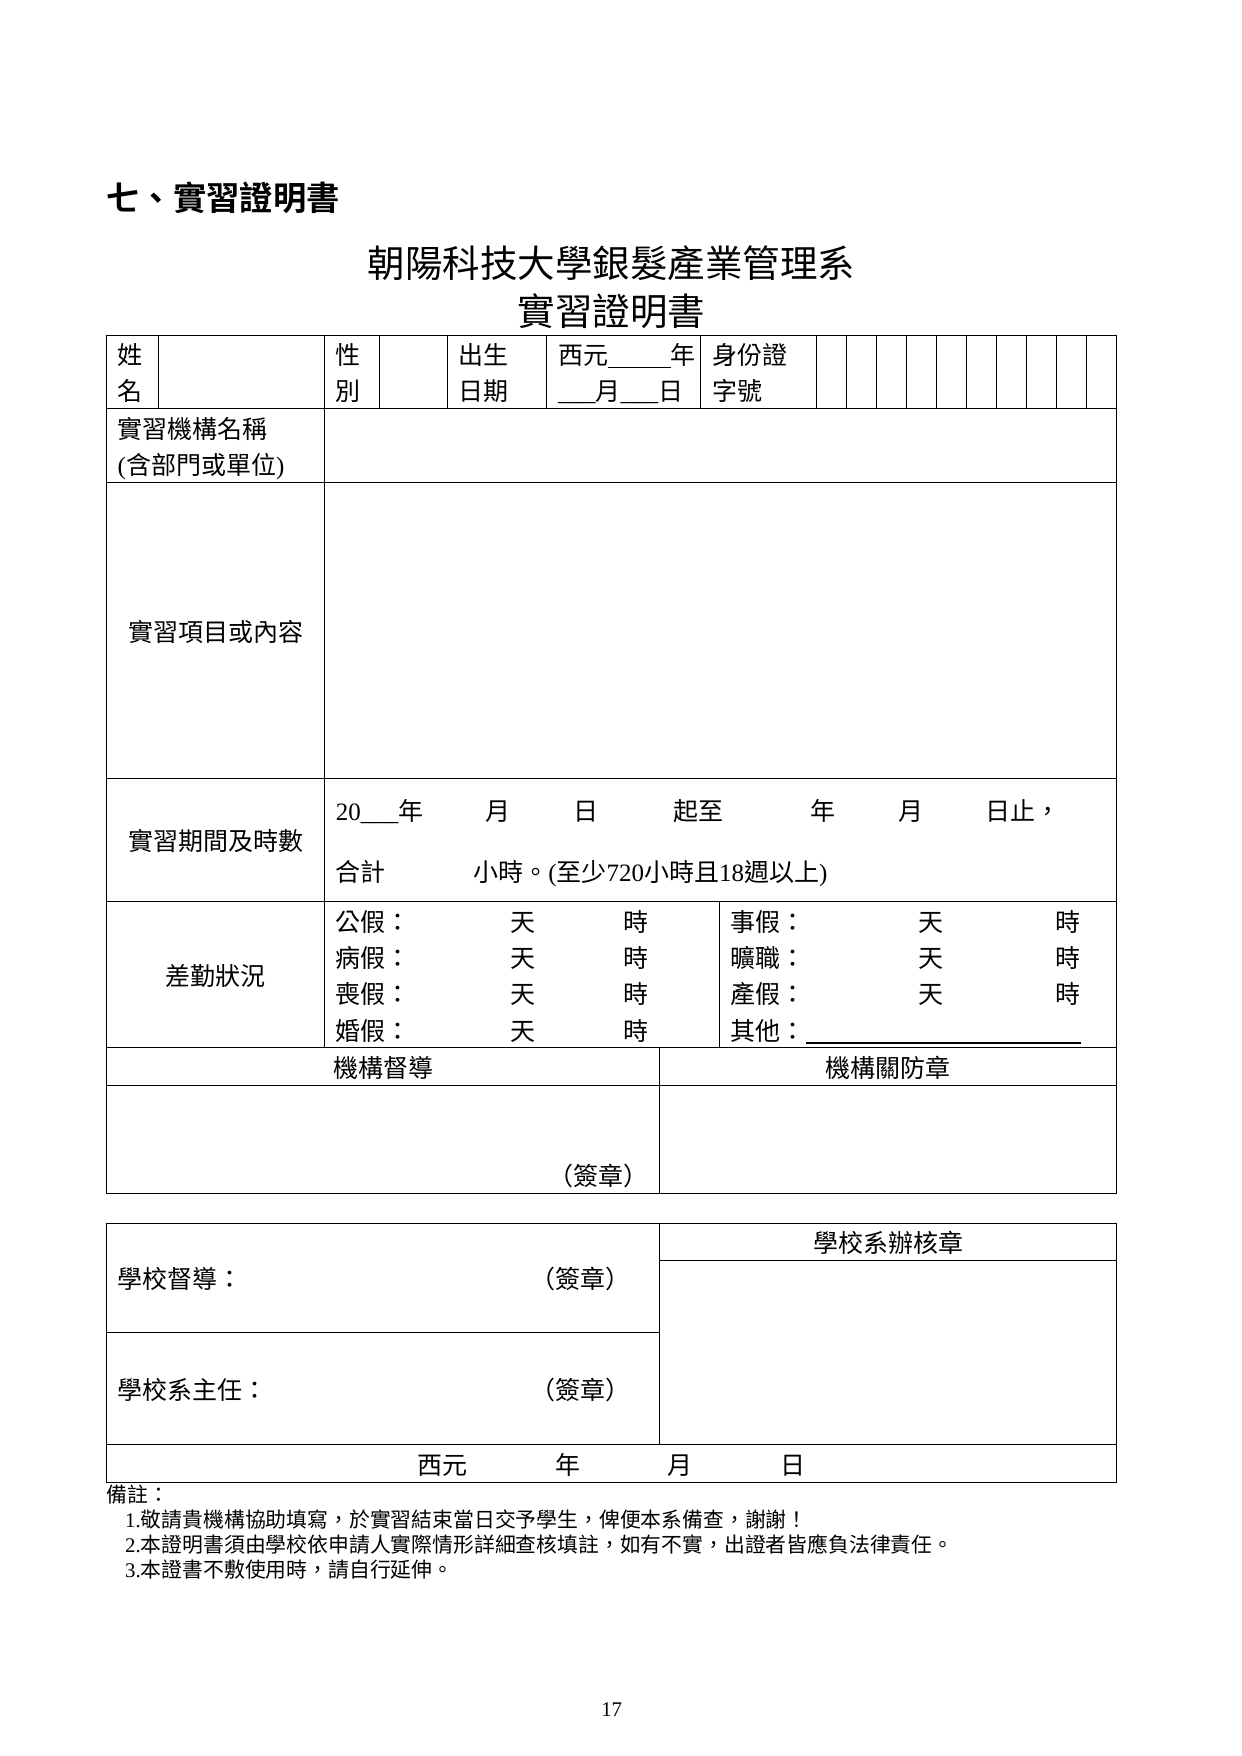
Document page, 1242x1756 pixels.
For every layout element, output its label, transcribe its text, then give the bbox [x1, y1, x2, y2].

table_header [817, 336, 846, 408]
table_cell 事假： 天 時 曠職： 天 時 產假： 天 時 其他： [720, 902, 1116, 1047]
table_header 出生 日期 [448, 336, 546, 408]
table_cell 機構督導 [107, 1048, 659, 1084]
table_cell [106, 1194, 1117, 1223]
table_cell 西元 年 月 日 [107, 1445, 1116, 1482]
table_cell 公假： 天 時 病假： 天 時 喪假： 天 時 婚假： 天 時 [325, 902, 719, 1047]
table_header 姓 名 [107, 336, 158, 408]
table_header [847, 336, 876, 408]
table_cell 學校系主任： （簽章） [107, 1333, 659, 1444]
text 3.本證書不敷使用時，請自行延伸。 [125, 1558, 1117, 1583]
table_header [1087, 336, 1116, 408]
table_header [877, 336, 906, 408]
table_cell [660, 1261, 1116, 1444]
table_header [937, 336, 966, 408]
table_header [1027, 336, 1056, 408]
table_cell 實習項目或內容 [107, 483, 324, 778]
table_cell [325, 483, 1116, 778]
table_header [1057, 336, 1086, 408]
table_header 身份證 字號 [701, 336, 816, 408]
table_header 性 別 [325, 336, 379, 408]
table_cell 機構關防章 [660, 1048, 1116, 1084]
text 備註： [106, 1483, 1117, 1508]
table_cell 學校督導： （簽章） [107, 1224, 659, 1332]
table_header 西元 年 ___月___日 [547, 336, 700, 408]
text 1.敬請貴機構協助填寫，於實習結束當日交予學生，俾便本系備查，謝謝！ [125, 1508, 1117, 1533]
table_cell [325, 409, 1116, 482]
table_header [997, 336, 1026, 408]
table_header [967, 336, 996, 408]
table_cell 學校系辦核章 [660, 1224, 1116, 1260]
table_cell 實習期間及時數 [107, 779, 324, 901]
table_header [159, 336, 324, 408]
subtitle 七、實習證明書 [106, 172, 1117, 220]
table_header [907, 336, 936, 408]
table_cell 差勤狀況 [107, 902, 324, 1047]
table_cell 實習機構名稱 (含部門或單位) [107, 409, 324, 482]
table_cell （簽章） [107, 1086, 659, 1193]
table_cell 20___年 月 日 起至 年 月 日止， 合計 小時。(至少720小時且18週以上) [325, 779, 1116, 901]
table_header [380, 336, 447, 408]
text 朝陽科技大學銀髮產業管理系 實習證明書 [106, 239, 1117, 334]
table_cell [660, 1086, 1116, 1193]
text 2.本證明書須由學校依申請人實際情形詳細查核填註，如有不實，出證者皆應負法律責任。 [125, 1533, 1117, 1558]
